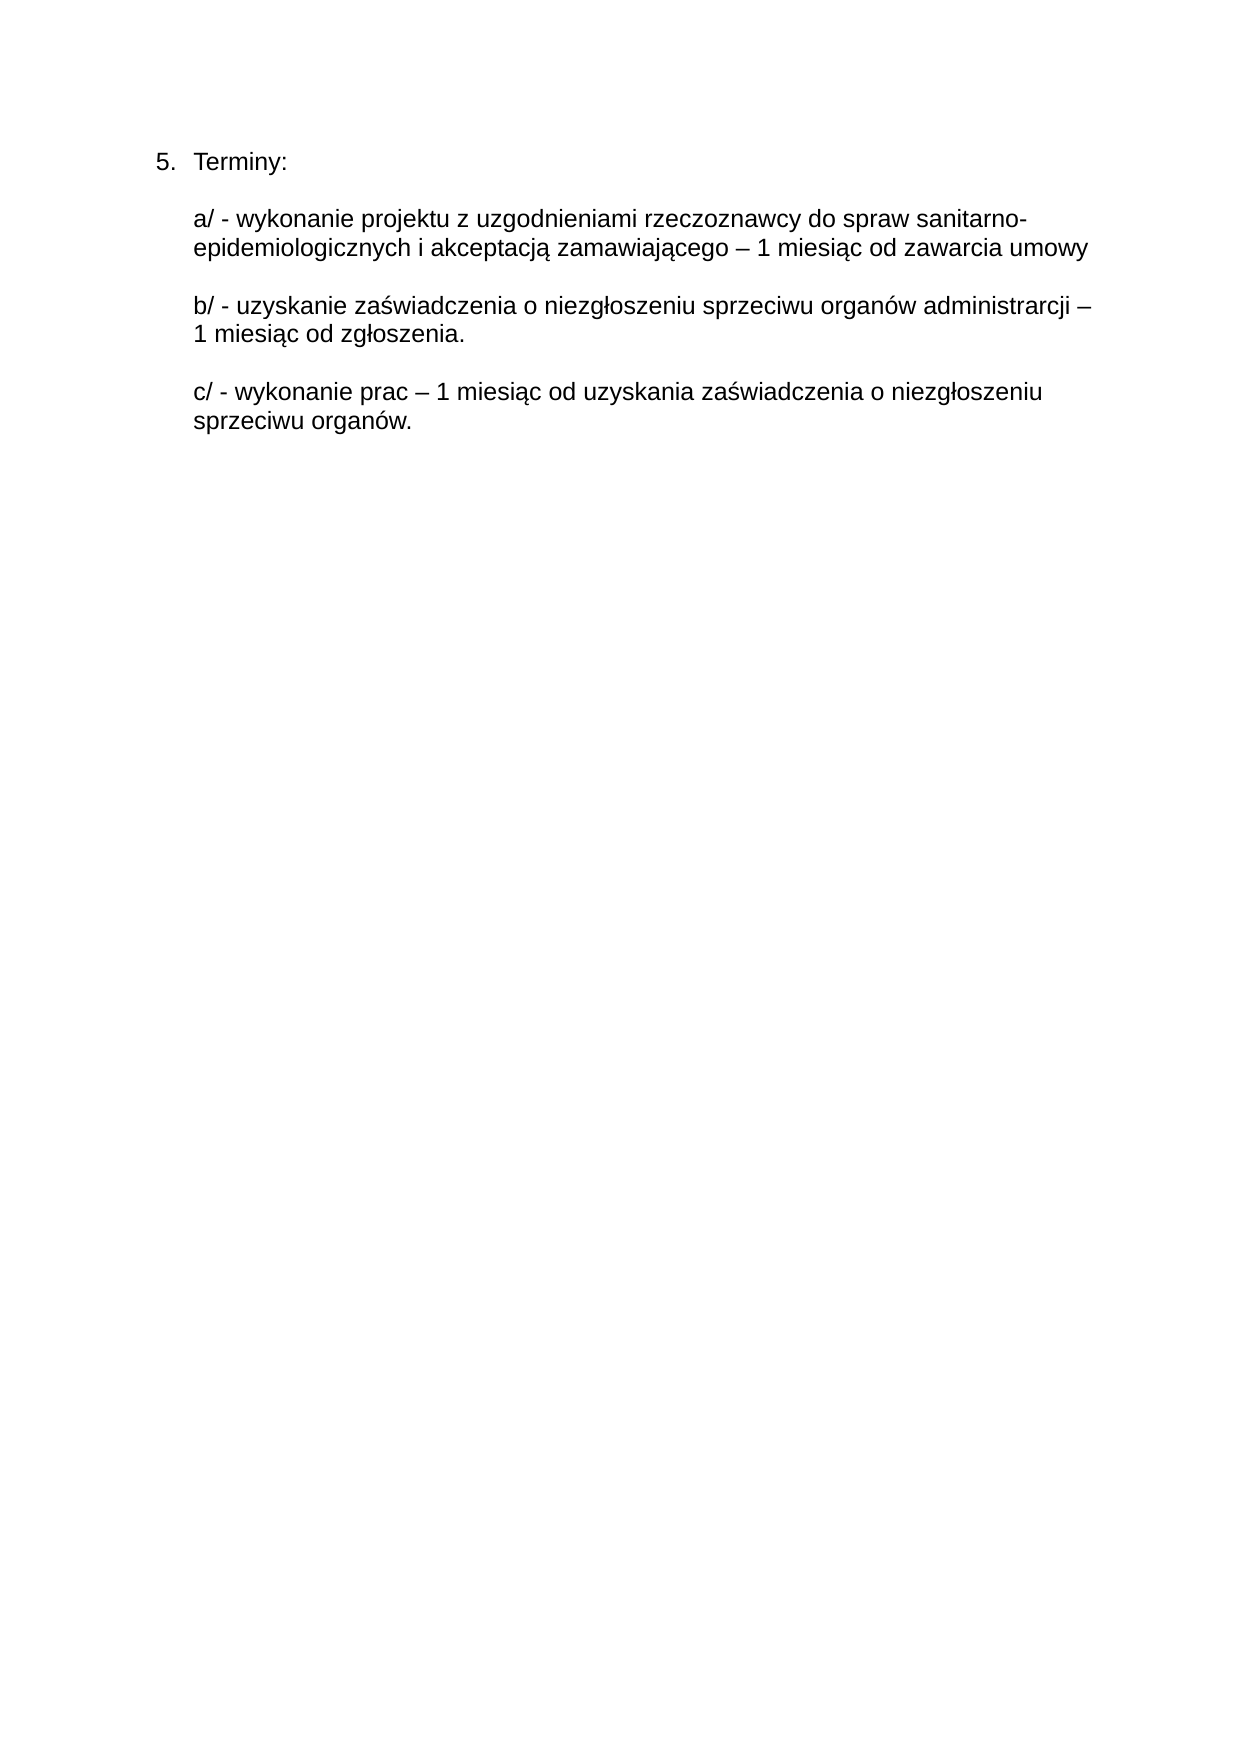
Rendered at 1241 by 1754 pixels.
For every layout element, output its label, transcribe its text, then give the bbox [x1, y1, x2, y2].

list Terminy: [156, 147, 1122, 176]
list c/ - wykonanie prac – 1 miesiąc od uzyskania zaświadczenia o niezgłoszeniu sprzeciwu organów. [156, 377, 1122, 434]
list a/ - wykonanie projektu z uzgodnieniami rzeczoznawcy do spraw sanitarno-epidemiologicznych i akceptacją zamawiającego – 1 miesiąc od zawarcia umowy [156, 204, 1122, 262]
list b/ - uzyskanie zaświadczenia o niezgłoszeniu sprzeciwu organów administrarcji – 1 miesiąc od zgłoszenia. [156, 291, 1122, 348]
